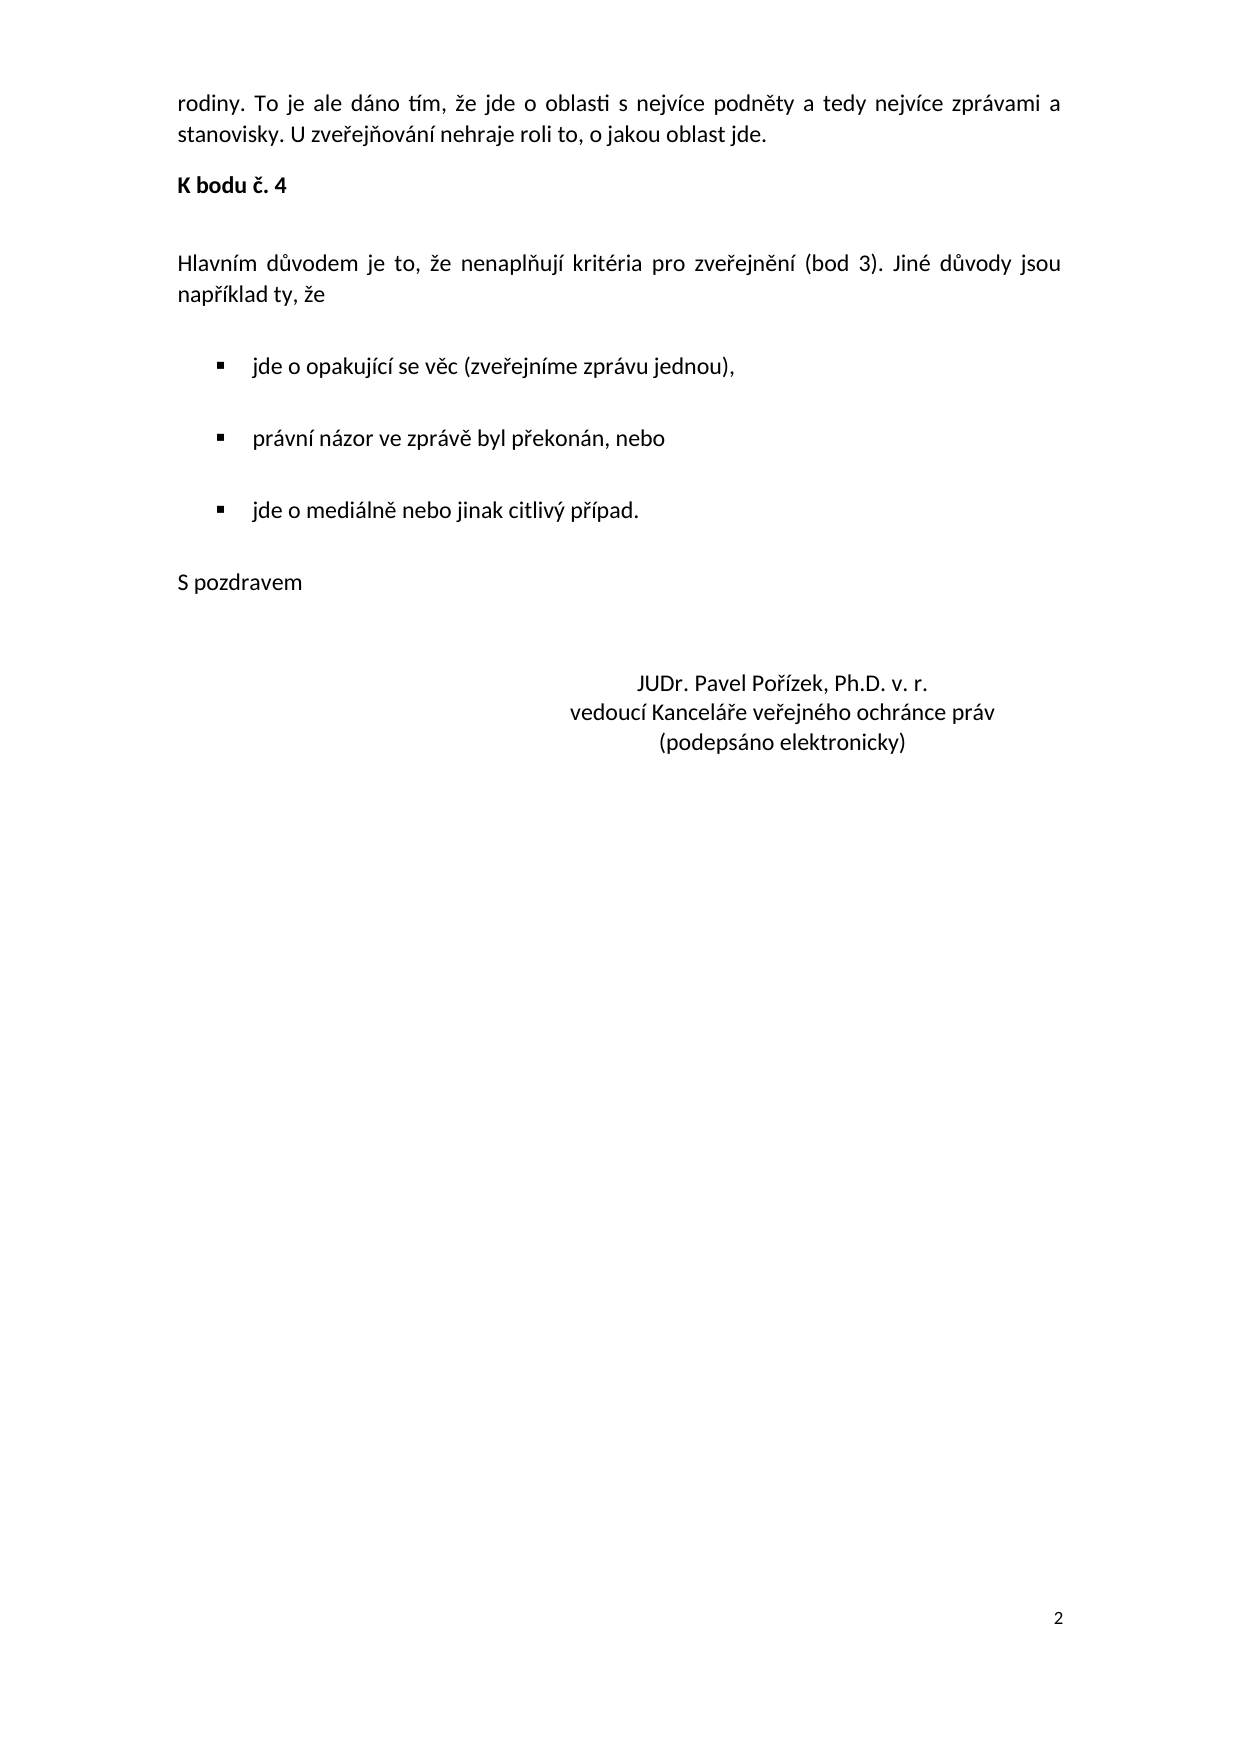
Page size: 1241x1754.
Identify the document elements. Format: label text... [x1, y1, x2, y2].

text vedoucí Kanceláře veřejného ochránce práv [502, 697, 1063, 727]
text JUDr. Pavel Pořízek, Ph.D. v. r. [502, 668, 1063, 697]
text rodiny. To je ale dáno tím, že jde o oblasti s nejvíce podněty a tedy nejvíce zprávami a stanovisky. U zveřejňování nehraje roli to, o jakou oblast jde. [177, 88, 1063, 148]
subtitle K bodu č. 4 [177, 170, 1063, 199]
list jde o mediálně nebo jinak citlivý případ. [215, 495, 1063, 524]
list jde o opakující se věc (zveřejníme zprávu jednou), [215, 351, 1063, 380]
text S pozdravem [177, 567, 1063, 596]
list právní názor ve zprávě byl překonán, nebo [215, 423, 1063, 452]
text (podepsáno elektronicky) [502, 727, 1063, 756]
text Hlavním důvodem je to, že nenaplňují kritéria pro zveřejnění (bod 3). Jiné důvody jsou například ty, že [177, 248, 1063, 308]
